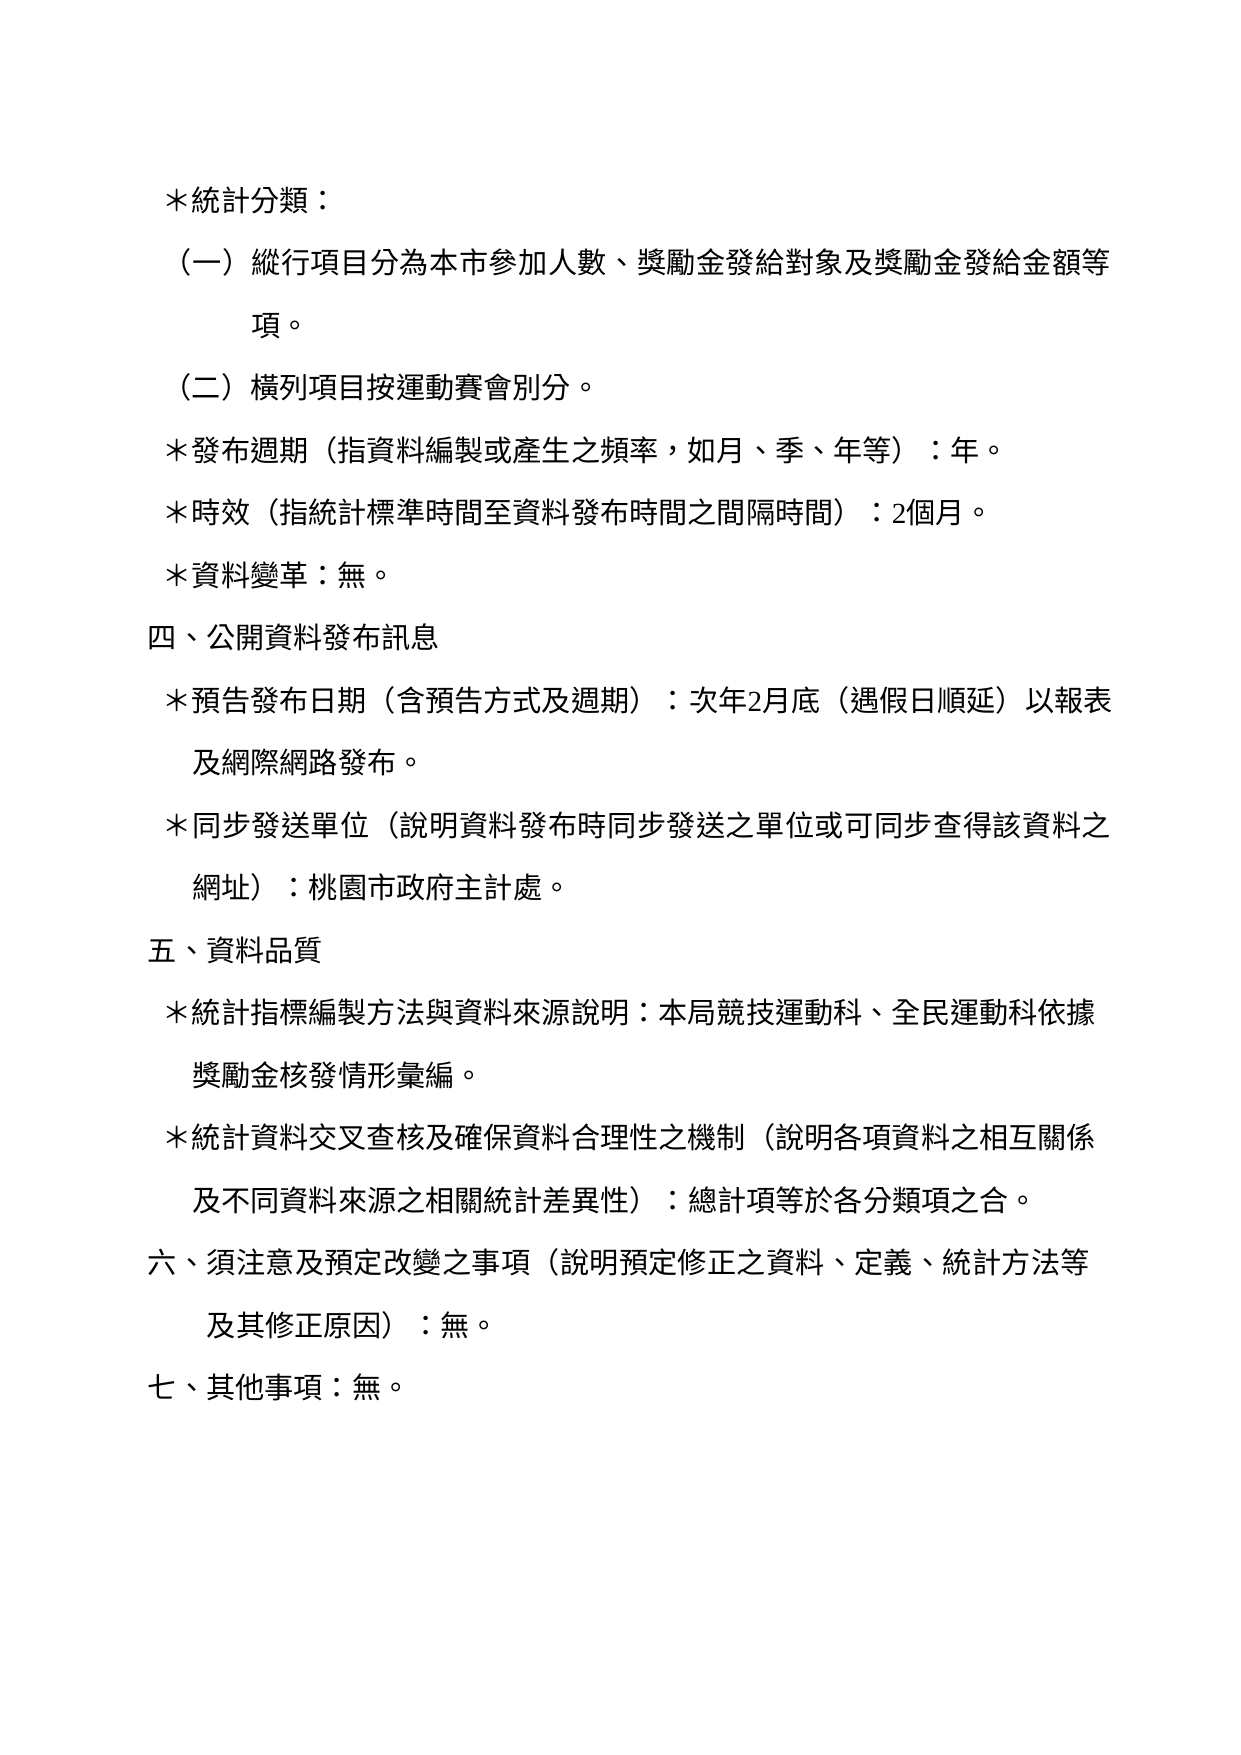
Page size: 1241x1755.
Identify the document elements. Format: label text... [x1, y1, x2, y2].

text ＊預告發布日期（含預告方式及週期）：次年2月底（遇假日順延）以報表及網際網路發布。 [162, 657, 1113, 782]
text （一）縱行項目分為本市參加人數、獎勵金發給對象及獎勵金發給金額等項。 [162, 219, 1113, 344]
text ＊時效（指統計標準時間至資料發布時間之間隔時間）：2個月。 [162, 469, 1113, 532]
text ＊統計分類： [162, 157, 1113, 219]
text ＊統計資料交叉查核及確保資料合理性之機制（說明各項資料之相互關係及不同資料來源之相關統計差異性）：總計項等於各分類項之合。 [162, 1094, 1099, 1219]
text 六、須注意及預定改變之事項（說明預定修正之資料、定義、統計方法等及其修正原因）：無。 [148, 1219, 1093, 1344]
text ＊同步發送單位（說明資料發布時同步發送之單位或可同步查得該資料之網址）：桃園市政府主計處。 [162, 782, 1113, 907]
text ＊統計指標編製方法與資料來源說明：本局競技運動科、全民運動科依據獎勵金核發情形彙編。 [162, 969, 1099, 1094]
text 四、公開資料發布訊息 [148, 594, 1093, 657]
text ＊發布週期（指資料編製或產生之頻率，如月、季、年等）：年。 [162, 407, 1113, 469]
text 五、資料品質 [148, 907, 1093, 969]
text 七、其他事項：無。 [148, 1344, 1093, 1407]
text ＊資料變革：無。 [162, 532, 1113, 594]
text （二）橫列項目按運動賽會別分。 [162, 344, 1113, 407]
